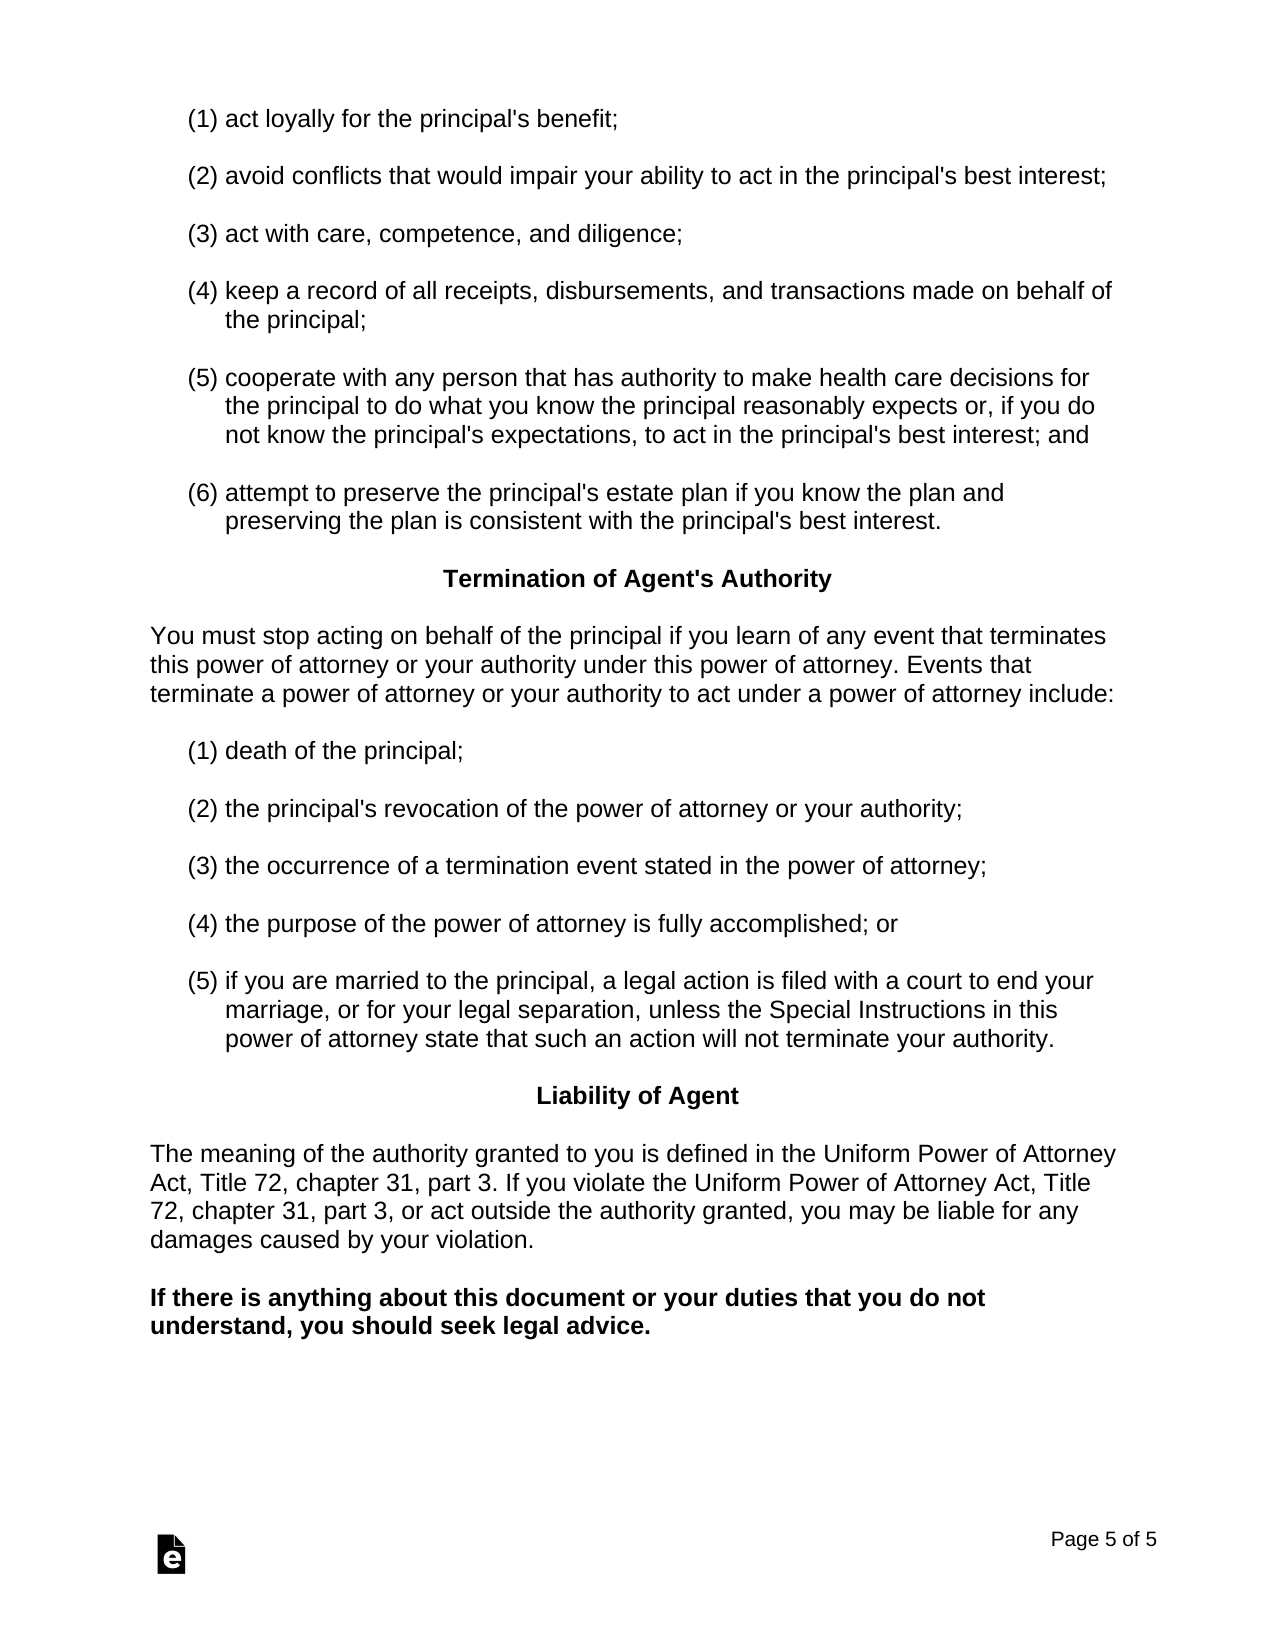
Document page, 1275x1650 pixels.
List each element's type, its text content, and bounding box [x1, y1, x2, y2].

list act loyally for the principal's benefit; [187, 104, 1125, 132]
list cooperate with any person that has authority to make health care decisions for the principal to do what you know the principal reasonably expects or, if you do not know the principal's expectations, to act in the principal's best interest; and [187, 362, 1125, 449]
list attempt to preserve the principal's estate plan if you know the plan and preserving the plan is consistent with the principal's best interest. [187, 477, 1125, 535]
text You must stop acting on behalf of the principal if you learn of any event that terminates this power of attorney or your authority under this power of attorney. Events that terminate a power of attorney or your authority to act under a power of attorney include: [150, 621, 1125, 707]
text Termination of Agent's Authority [150, 564, 1125, 592]
list death of the principal; [187, 736, 1125, 765]
list the occurrence of a termination event stated in the power of attorney; [187, 851, 1125, 880]
list the principal's revocation of the power of attorney or your authority; [187, 794, 1125, 822]
list the purpose of the power of attorney is fully accomplished; or [187, 909, 1125, 937]
list keep a record of all receipts, disbursements, and transactions made on behalf of the principal; [187, 276, 1125, 334]
list act with care, competence, and diligence; [187, 219, 1125, 247]
list avoid conflicts that would impair your ability to act in the principal's best interest; [187, 161, 1125, 190]
list if you are married to the principal, a legal action is filed with a court to end your marriage, or for your legal separation, unless the Special Instructions in this power of attorney state that such an action will not terminate your authority. [187, 966, 1125, 1052]
text Liability of Agent [150, 1081, 1125, 1110]
text The meaning of the authority granted to you is defined in the Uniform Power of Attorney Act, Title 72, chapter 31, part 3. If you violate the Uniform Power of Attorney Act, Title 72, chapter 31, part 3, or act outside the authority granted, you may be liable for any damages caused by your violation. [150, 1139, 1125, 1254]
text If there is anything about this document or your duties that you do not understand, you should seek legal advice. [150, 1282, 1125, 1340]
